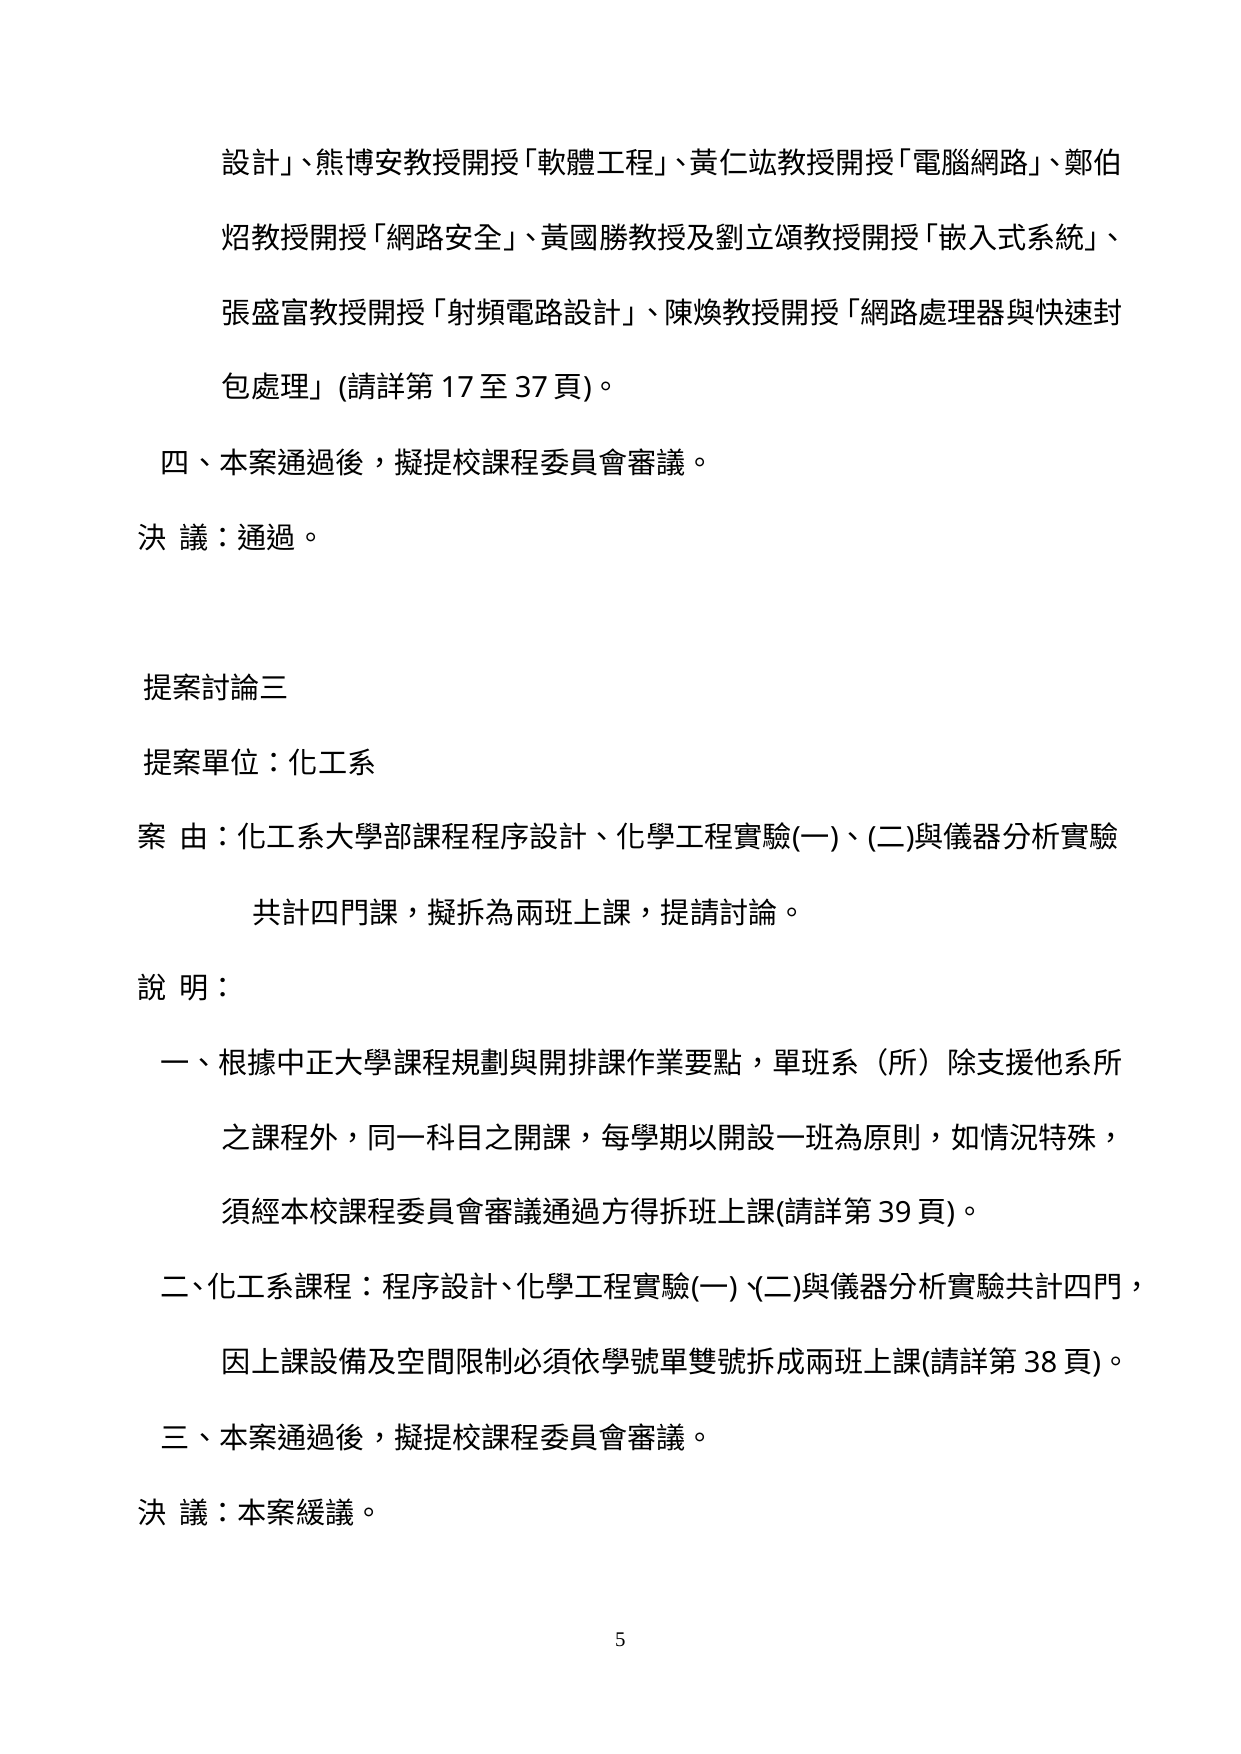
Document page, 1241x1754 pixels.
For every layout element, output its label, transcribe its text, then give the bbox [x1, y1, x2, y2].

text 二、化工系課程：程序設計、化學工程實驗(一)、(二)與儀器分析實驗共計四門，因上課設備及空間限制必須依學號單雙號拆成兩班上課(請詳第38頁)。 [161, 1248, 1122, 1398]
text 一、根據中正大學課程規劃與開排課作業要點，單班系（所）除支援他系所之課程外，同一科目之開課，每學期以開設一班為原則，如情況特殊，須經本校課程委員會審議通過方得拆班上課(請詳第39頁)。 [161, 1023, 1122, 1248]
text 決 議：本案緩議。 [137, 1473, 1122, 1548]
text 三、本案通過後，擬提校課程委員會審議。 [161, 1398, 1122, 1473]
text 案 由：化工系大學部課程程序設計、化學工程實驗(一)、(二)與儀器分析實驗共計四門課，擬拆為兩班上課，提請討論。 [137, 798, 1122, 948]
text 說 明： [137, 948, 1122, 1023]
text 決 議：通過。 [137, 498, 1122, 573]
text 四、本案通過後，擬提校課程委員會審議。 [161, 423, 1122, 498]
text 三、本次共計9門課程申請課程認證：邱茂清教授開授「數位通訊」、溫志宏教授及邱茂清教授開授「個人及行動通訊」、潘仁義教授開授「網路程式設計」、熊博安教授開授「軟體工程」、黃仁竑教授開授「電腦網路」、鄭伯炤教授開授「網路安全」、黃國勝教授及劉立頌教授開授「嵌入式系統」、張盛富教授開授「射頻電路設計」、陳煥教授開授「網路處理器與快速封包處理」(請詳第17至37頁)。 [161, 123, 1122, 423]
text 提案單位：化工系 [118, 723, 1122, 798]
text 提案討論三 [118, 648, 1122, 723]
